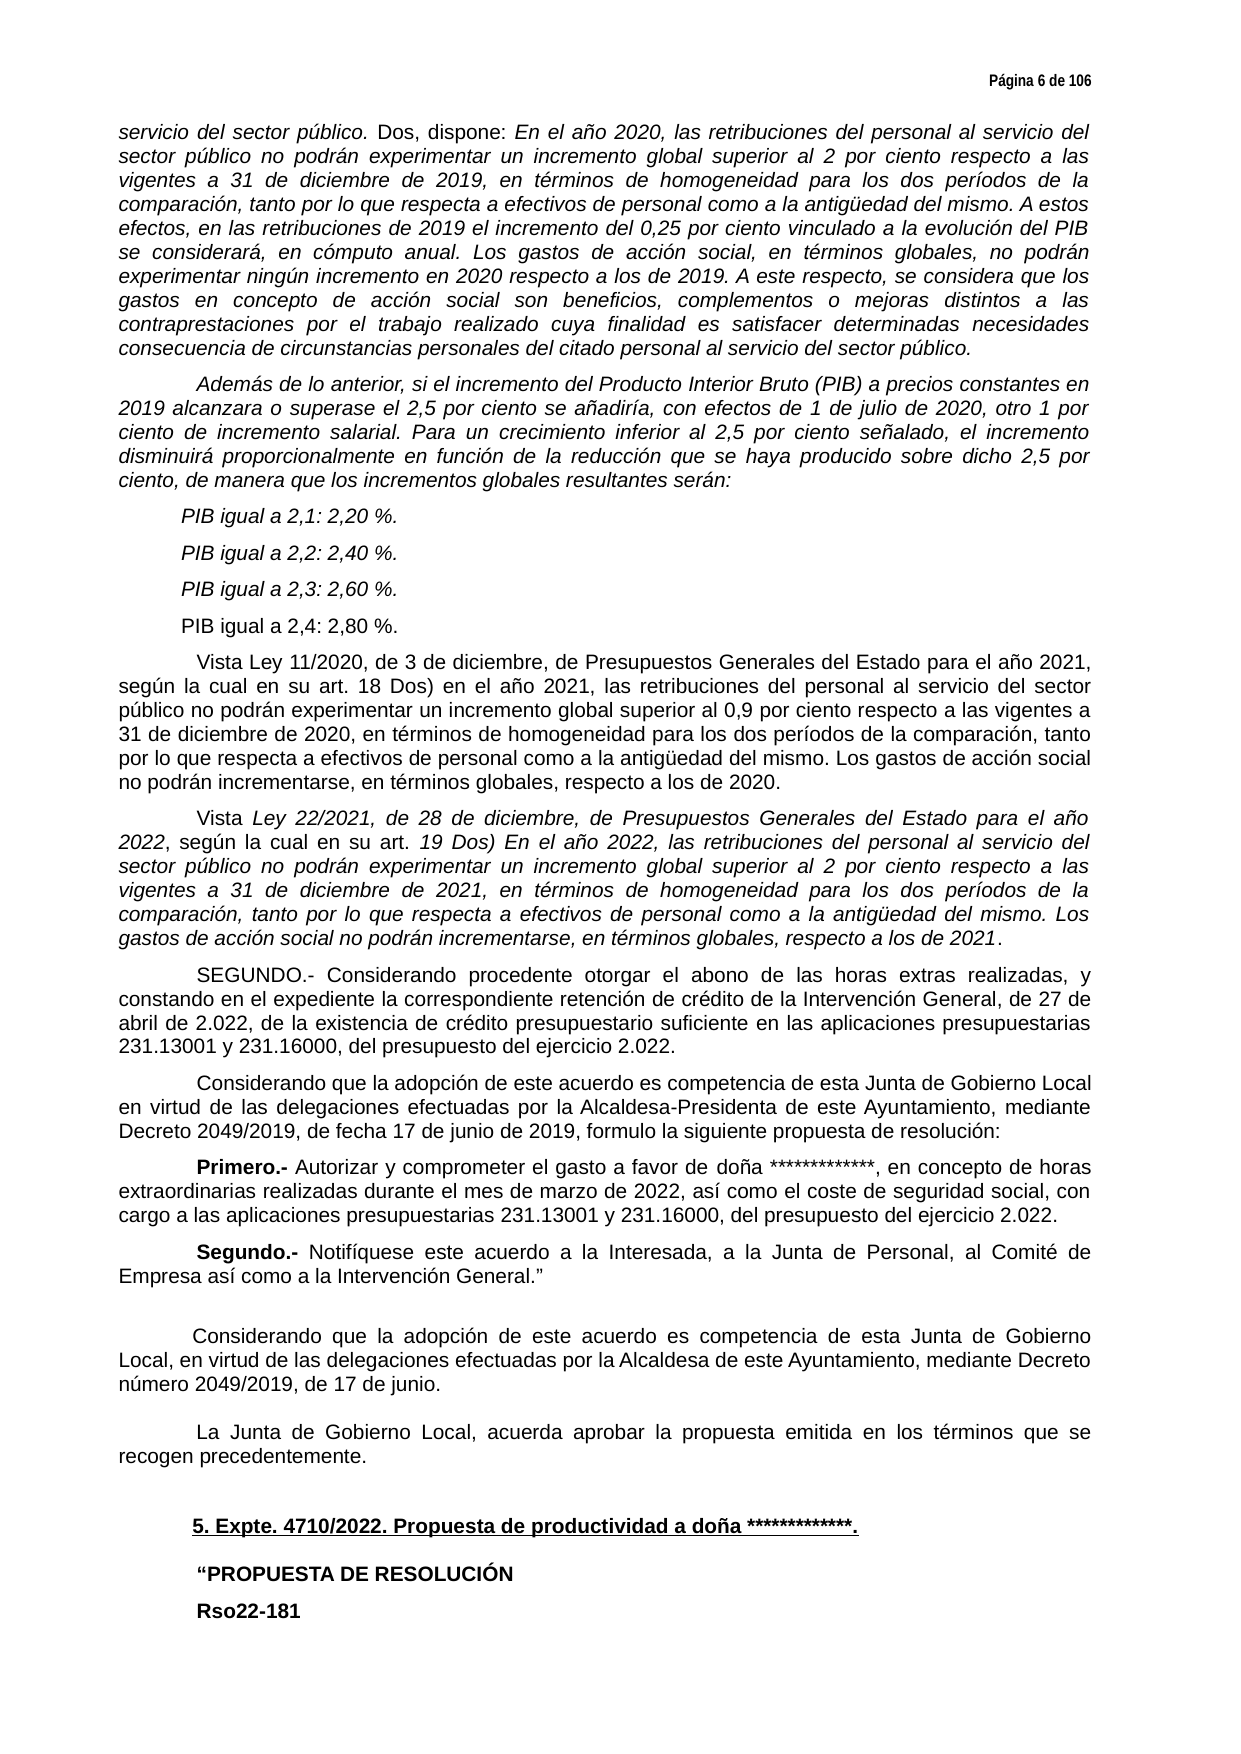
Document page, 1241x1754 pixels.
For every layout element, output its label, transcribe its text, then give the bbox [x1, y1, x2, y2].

text SEGUNDO.- Considerando procedente otorgar el abono de las horas extras realizadas, y constando en el expediente la correspondiente retención de crédito de la Intervención General, de 27 de abril de 2.022, de la existencia de crédito presupuestario suficiente en las aplicaciones presupuestarias 231.13001 y 231.16000, del presupuesto del ejercicio 2.022. [118, 962, 1092, 1058]
text Rso22-181 [118, 1598, 1092, 1622]
text Además de lo anterior, si el incremento del Producto Interior Bruto (PIB) a precios constantes en 2019 alcanzara o superase el 2,5 por ciento se añadiría, con efectos de 1 de julio de 2020, otro 1 por ciento de incremento salarial. Para un crecimiento inferior al 2,5 por ciento señalado, el incremento disminuirá proporcionalmente en función de la reducción que se haya producido sobre dicho 2,5 por ciento, de manera que los incrementos globales resultantes serán: [118, 372, 1092, 492]
text 5. Expte. 4710/2022. Propuesta de productividad a doña *************. [118, 1514, 1092, 1538]
text PIB igual a 2,1: 2,20 %. [181, 504, 1092, 528]
text PIB igual a 2,2: 2,40 %. [181, 541, 1092, 564]
text servicio del sector público. Dos, dispone: En el año 2020, las retribuciones del personal al servicio del sector público no podrán experimentar un incremento global superior al 2 por ciento respecto a las vigentes a 31 de diciembre de 2019, en términos de homogeneidad para los dos períodos de la comparación, tanto por lo que respecta a efectivos de personal como a la antigüedad del mismo. A estos efectos, en las retribuciones de 2019 el incremento del 0,25 por ciento vinculado a la evolución del PIB se considerará, en cómputo anual. Los gastos de acción social, en términos globales, no podrán experimentar ningún incremento en 2020 respecto a los de 2019. A este respecto, se considera que los gastos en concepto de acción social son beneficios, complementos o mejoras distintos a las contraprestaciones por el trabajo realizado cuya finalidad es satisfacer determinadas necesidades consecuencia de circunstancias personales del citado personal al servicio del sector público. [118, 120, 1092, 359]
text Considerando que la adopción de este acuerdo es competencia de esta Junta de Gobierno Local en virtud de las delegaciones efectuadas por la Alcaldesa-Presidenta de este Ayuntamiento, mediante Decreto 2049/2019, de fecha 17 de junio de 2019, formulo la siguiente propuesta de resolución: [118, 1071, 1092, 1143]
text La Junta de Gobierno Local, acuerda aprobar la propuesta emitida en los términos que se recogen precedentemente. [118, 1420, 1092, 1468]
text Vista Ley 22/2021, de 28 de diciembre, de Presupuestos Generales del Estado para el año 2022, según la cual en su art. 19 Dos) En el año 2022, las retribuciones del personal al servicio del sector público no podrán experimentar un incremento global superior al 2 por ciento respecto a las vigentes a 31 de diciembre de 2021, en términos de homogeneidad para los dos períodos de la comparación, tanto por lo que respecta a efectivos de personal como a la antigüedad del mismo. Los gastos de acción social no podrán incrementarse, en términos globales, respecto a los de 2021. [118, 806, 1092, 950]
text Primero.- Autorizar y comprometer el gasto a favor de doña *************, en concepto de horas extraordinarias realizadas durante el mes de marzo de 2022, así como el coste de seguridad social, con cargo a las aplicaciones presupuestarias 231.13001 y 231.16000, del presupuesto del ejercicio 2.022. [118, 1155, 1092, 1227]
text Segundo.- Notifíquese este acuerdo a la Interesada, a la Junta de Personal, al Comité de Empresa así como a la Intervención General.” [118, 1239, 1092, 1287]
text PIB igual a 2,3: 2,60 %. [181, 577, 1092, 601]
text “PROPUESTA DE RESOLUCIÓN [118, 1562, 1092, 1586]
text Vista Ley 11/2020, de 3 de diciembre, de Presupuestos Generales del Estado para el año 2021, según la cual en su art. 18 Dos) en el año 2021, las retribuciones del personal al servicio del sector público no podrán experimentar un incremento global superior al 0,9 por ciento respecto a las vigentes a 31 de diciembre de 2020, en términos de homogeneidad para los dos períodos de la comparación, tanto por lo que respecta a efectivos de personal como a la antigüedad del mismo. Los gastos de acción social no podrán incrementarse, en términos globales, respecto a los de 2020. [118, 650, 1092, 794]
text PIB igual a 2,4: 2,80 %. [181, 613, 1092, 637]
text Considerando que la adopción de este acuerdo es competencia de esta Junta de Gobierno Local, en virtud de las delegaciones efectuadas por la Alcaldesa de este Ayuntamiento, mediante Decreto número 2049/2019, de 17 de junio. [118, 1324, 1092, 1396]
